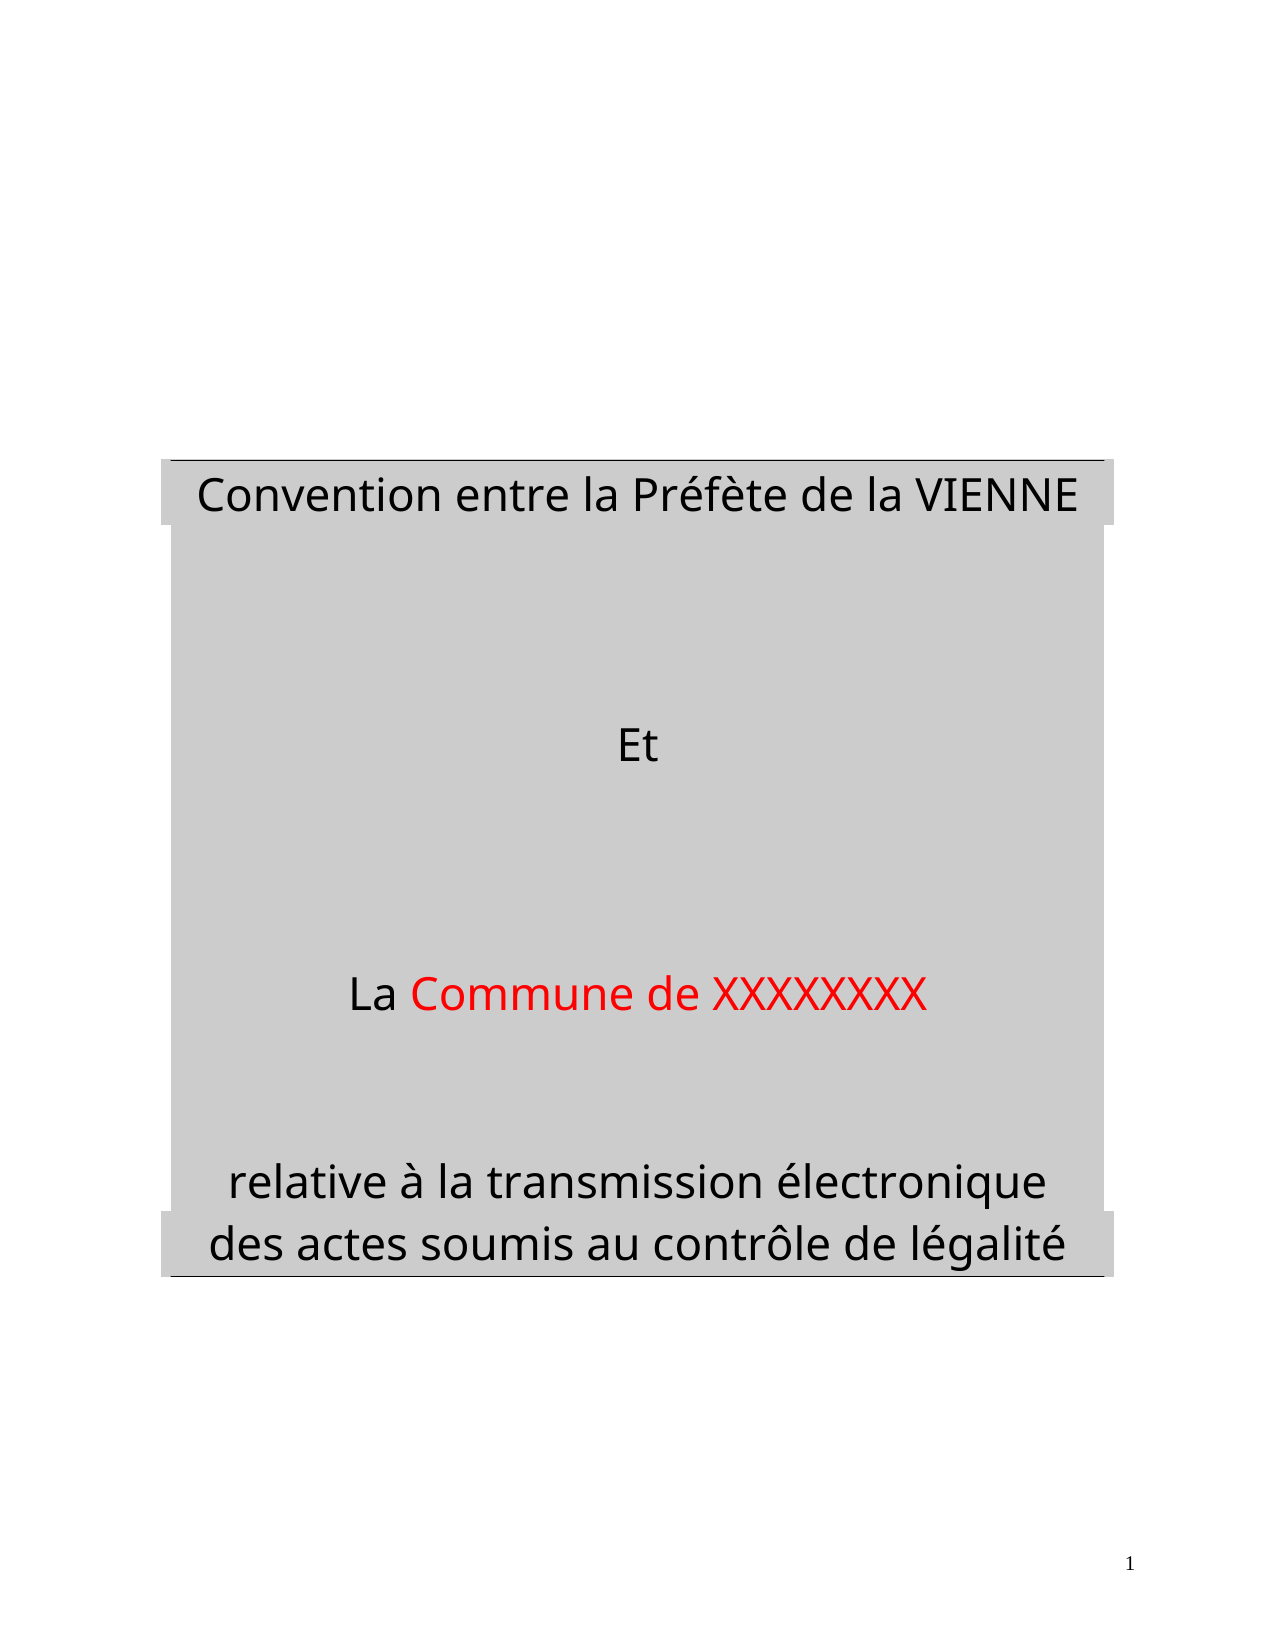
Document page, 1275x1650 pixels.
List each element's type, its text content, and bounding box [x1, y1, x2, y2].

table_header Convention entre la Préfète de la VIENNE Et La Commune de XXXXXXXX relative à la transmission électronique des actes soumis au contrôle de légalité [159, 148, 1116, 1402]
